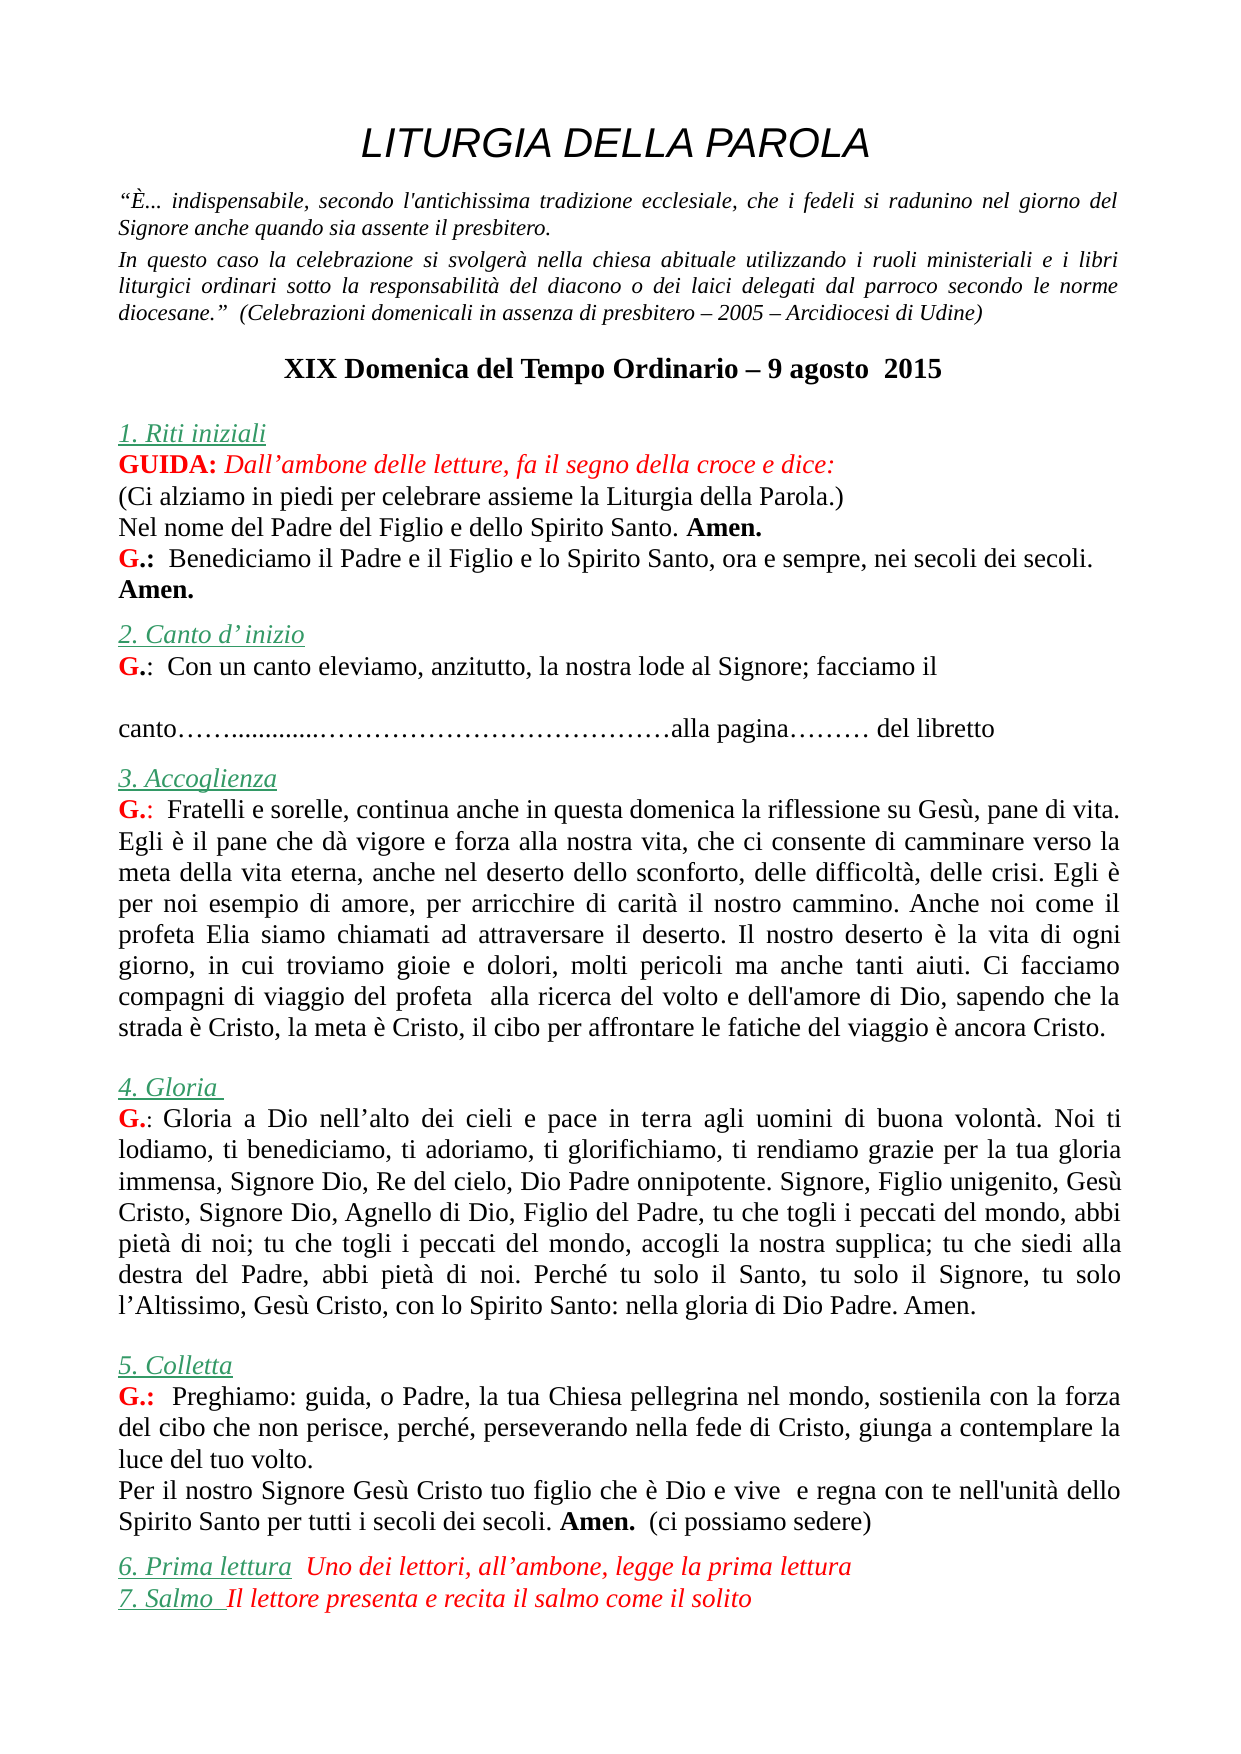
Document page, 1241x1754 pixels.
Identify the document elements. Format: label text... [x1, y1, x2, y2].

text 3. Accoglienza [118, 762, 1122, 793]
text LITURGIA DELLA PAROLA [118, 118, 1122, 166]
text In questo caso la celebrazione si svolgerà nella chiesa abituale utilizzando i ruoli ministeriali e i libri liturgici ordinari sotto la responsabilità del diacono o dei laici delegati dal parroco secondo le norme diocesane.” (Celebrazioni domenicali in assenza di presbitero – 2005 – Arcidiocesi di Udine) [118, 246, 1122, 325]
text GUIDA: Dall’ambone delle letture, fa il segno della croce e dice: [118, 448, 1122, 479]
text (Ci alziamo in piedi per celebrare assieme la Liturgia della Parola.) [118, 479, 1122, 511]
text 1. Riti iniziali [118, 417, 1122, 448]
text G.: Con un canto eleviamo, anzitutto, la nostra lode al Signore; facciamo il [118, 650, 1122, 681]
text canto…….............…………………………………alla pagina……… del libretto [118, 712, 1122, 743]
text Per il nostro Signore Gesù Cristo tuo figlio che è Dio e vive e regna con te nell'unità dello Spirito Santo per tutti i secoli dei secoli. Amen. (ci possiamo sedere) [118, 1474, 1122, 1536]
text XIX Domenica del Tempo Ordinario – 9 agosto 2015 [118, 351, 1122, 385]
text 2. Canto d’ inizio [118, 618, 1122, 650]
text G.: Benediciamo il Padre e il Figlio e lo Spirito Santo, ora e sempre, nei secoli dei secoli. Amen. [118, 542, 1122, 604]
text 5. Colletta [118, 1349, 1122, 1380]
text 7. Salmo Il lettore presenta e recita il salmo come il solito [118, 1582, 1122, 1613]
text G.: Preghiamo: guida, o Padre, la tua Chiesa pellegrina nel mondo, sostienila con la forza del cibo che non perisce, perché, perseverando nella fede di Cristo, giunga a contemplare la luce del tuo volto. [118, 1380, 1122, 1474]
text G.: Gloria a Dio nell’alto dei cieli e pace in ter­ra agli uomini di buona volontà. Noi ti lodiamo, ti benediciamo, ti adoriamo, ti glorifichia­mo, ti rendiamo grazie per la tua gloria immen­sa, Signore Dio, Re del cielo, Dio Padre on­nipotente. Signore, Figlio unigenito, Gesù Cri­sto, Signore Dio, Agnello di Dio, Figlio del Padre, tu che togli i peccati del mondo, abbi pietà di noi; tu che togli i peccati del mon­do, accogli la nostra supplica; tu che siedi alla destra del Padre, abbi pietà di noi. Perché tu solo il Santo, tu solo il Signore, tu solo l’Altissimo, Gesù Cristo, con lo Spirito Santo: nella gloria di Dio Padre. Amen. [118, 1102, 1122, 1321]
text 6. Prima lettura Uno dei lettori, all’ambone, legge la prima lettura [118, 1551, 1122, 1582]
text G.: Fratelli e sorelle, continua anche in questa domenica la riflessione su Gesù, pane di vita. Egli è il pane che dà vigore e forza alla nostra vita, che ci consente di camminare verso la meta della vita eterna, anche nel deserto dello sconforto, delle difficoltà, delle crisi. Egli è per noi esempio di amore, per arricchire di carità il nostro cammino. Anche noi come il profeta Elia siamo chiamati ad attraversare il deserto. Il nostro deserto è la vita di ogni giorno, in cui troviamo gioie e dolori, molti pericoli ma anche tanti aiuti. Ci facciamo compagni di viaggio del profeta alla ricerca del volto e dell'amore di Dio, sapendo che la strada è Cristo, la meta è Cristo, il cibo per affrontare le fatiche del viaggio è ancora Cristo. [118, 793, 1122, 1043]
text Nel nome del Padre del Figlio e dello Spirito Santo. Amen. [118, 511, 1122, 542]
text 4. Gloria [118, 1071, 1122, 1102]
text “È... indispensabile, secondo l'antichissima tradizione ecclesiale, che i fedeli si radunino nel giorno del Signore anche quando sia assente il presbitero. [118, 187, 1122, 240]
